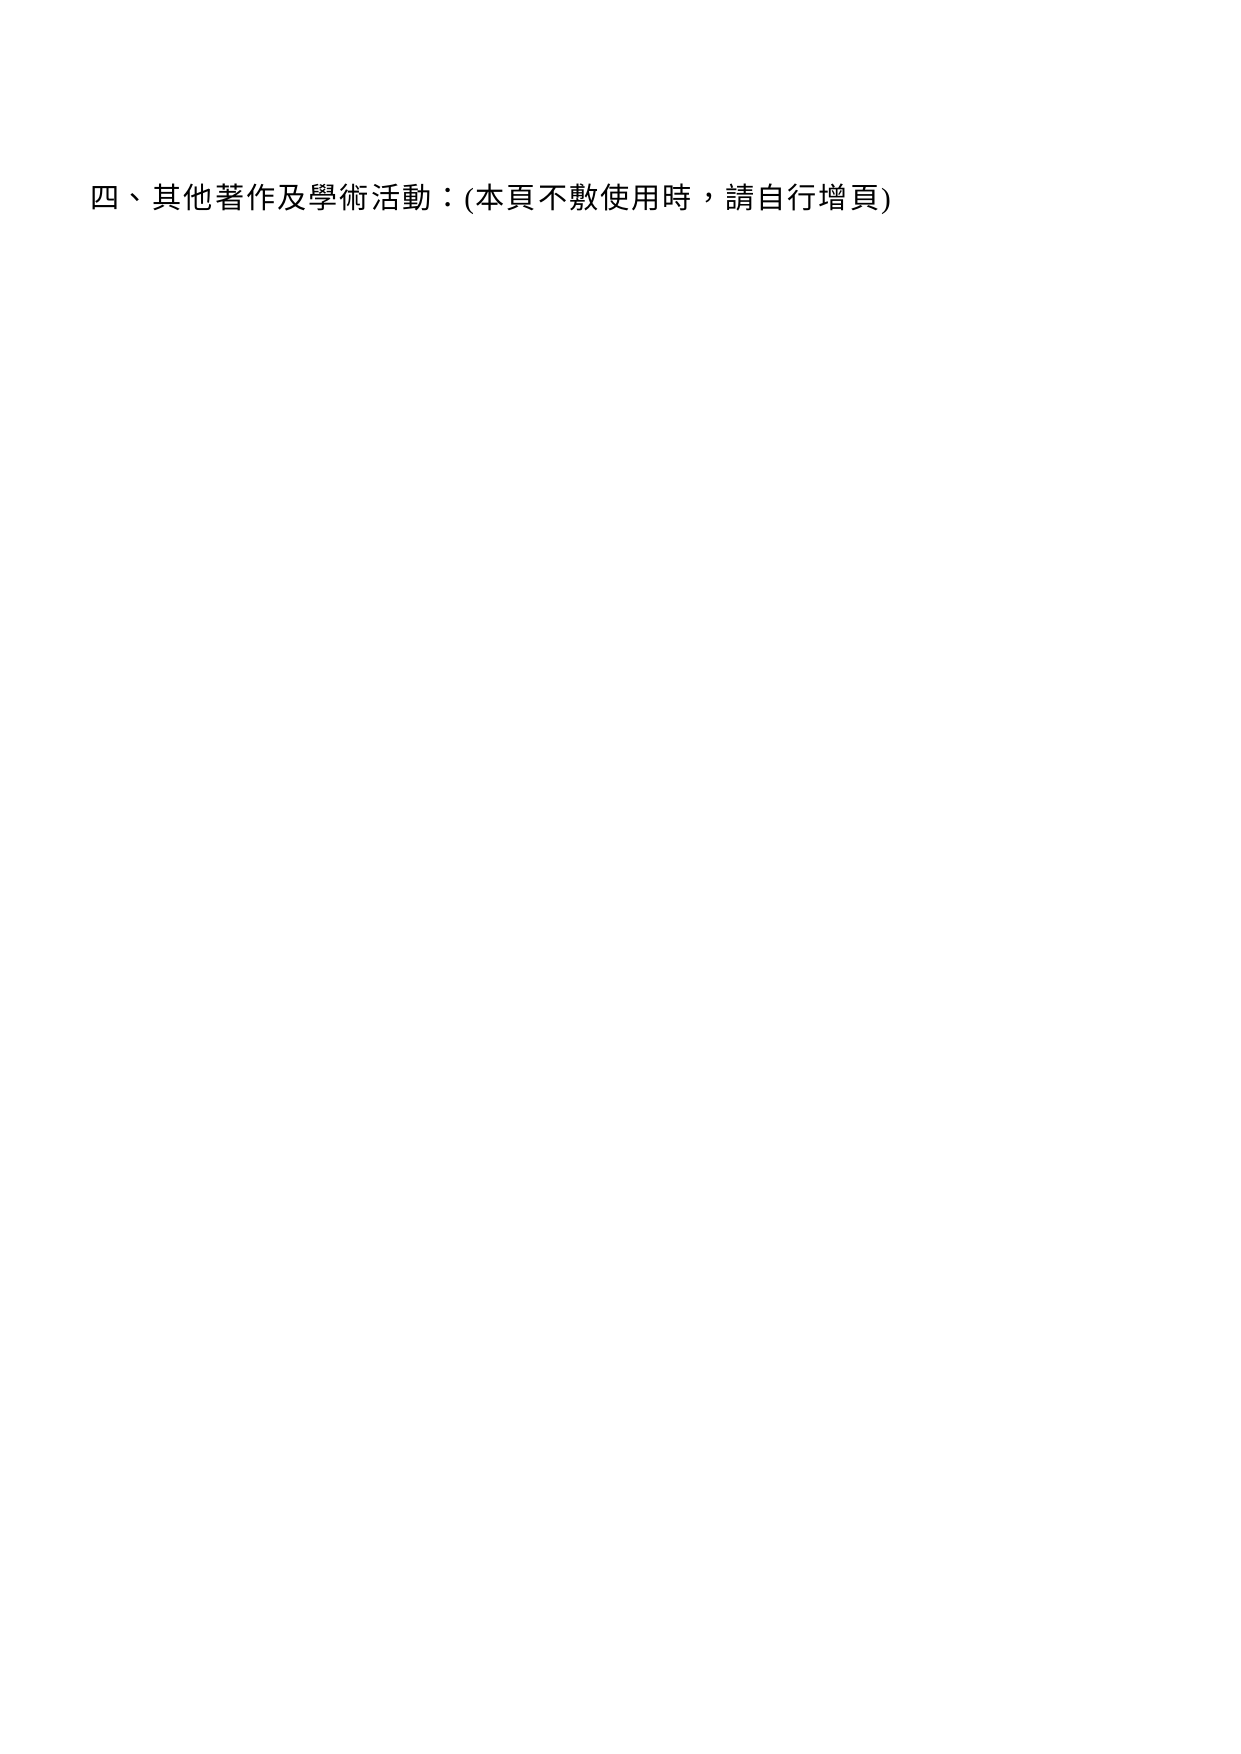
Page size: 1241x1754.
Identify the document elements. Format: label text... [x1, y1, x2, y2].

text 四、其他著作及學術活動：(本頁不敷使用時，請自行增頁) [89, 112, 1151, 237]
